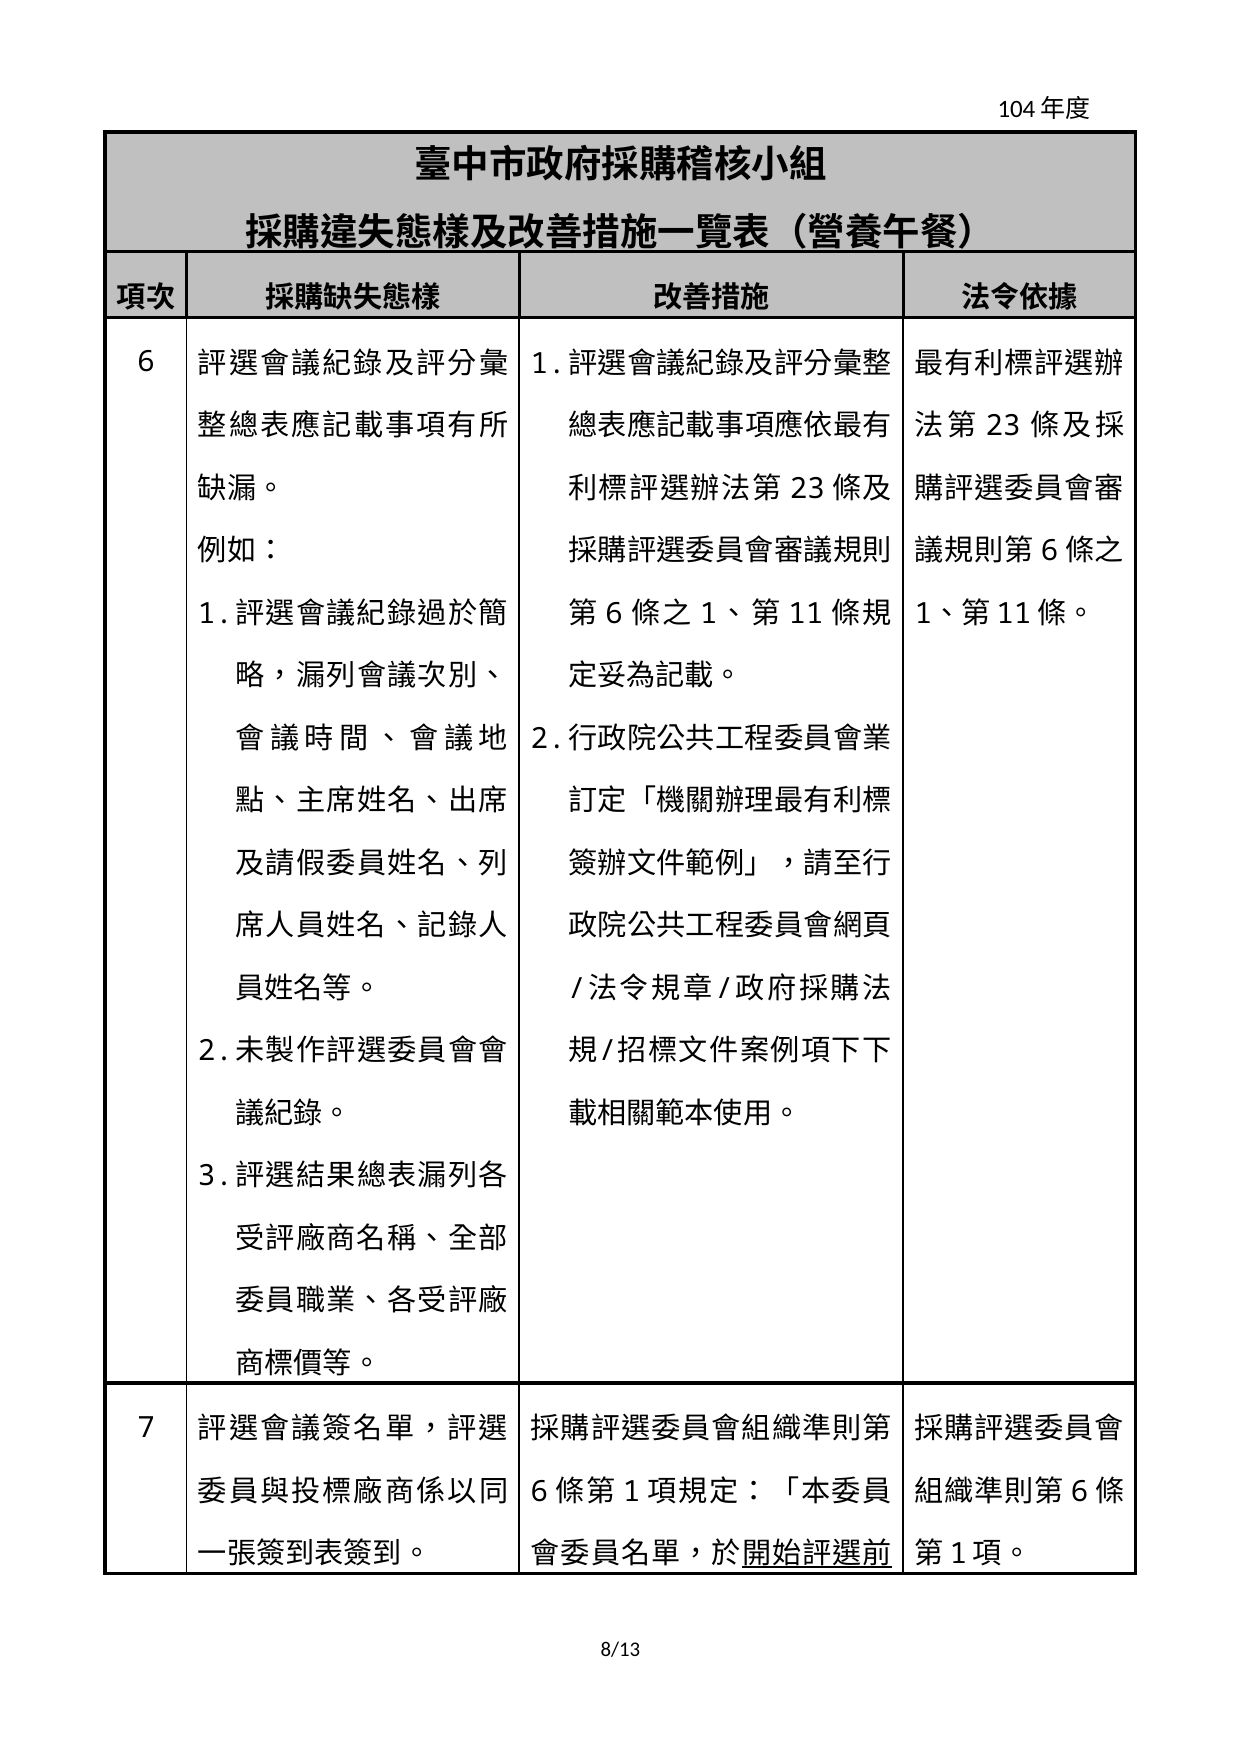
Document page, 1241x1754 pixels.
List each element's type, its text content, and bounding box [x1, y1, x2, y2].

table_cell 採購評選委員會組織準則第6條第1項。 [904, 1385, 1134, 1572]
table_cell 採購評選委員會組織準則第6條第1項規定：「本委員會委員名單，於開始評選前 [520, 1385, 902, 1572]
table_cell 評選會議紀錄及評分彙整總表應記載事項應依最有利標評選辦法第23條及採購評選委員會審議規則第6條之1、第11條規定妥為記載。 行政院公共工程委員會業訂定「機關辦理最有利標簽辦文件範例」，請至行政院公共工程委員會網頁/法令規章/政府採購法規/招標文件案例項下下載相關範本使用。 [520, 319, 902, 1381]
table_cell 評選會議紀錄及評分彙整總表應記載事項有所缺漏。 例如： 評選會議紀錄過於簡略，漏列會議次別、會議時間、會議地點、主席姓名、出席及請假委員姓名、列席人員姓名、記錄人員姓名等。 未製作評選委員會會議紀錄。 評選結果總表漏列各受評廠商名稱、全部委員職業、各受評廠商標價等。 [187, 319, 518, 1381]
table_cell 最有利標評選辦法第23條及採購評選委員會審議規則第6條之1、第11條。 [904, 319, 1134, 1381]
table_cell 6 [107, 319, 186, 1381]
table_cell 改善措施 [521, 253, 902, 316]
table_cell 評選會議簽名單，評選委員與投標廠商係以同一張簽到表簽到。 [187, 1385, 518, 1572]
table_cell 法令依據 [905, 253, 1134, 316]
table_cell 項次 [107, 253, 185, 316]
table_cell 採購缺失態樣 [188, 253, 518, 316]
table_header 臺中市政府採購稽核小組 採購違失態樣及改善措施一覽表（營養午餐） [107, 134, 1134, 250]
table_cell 7 [107, 1385, 186, 1572]
